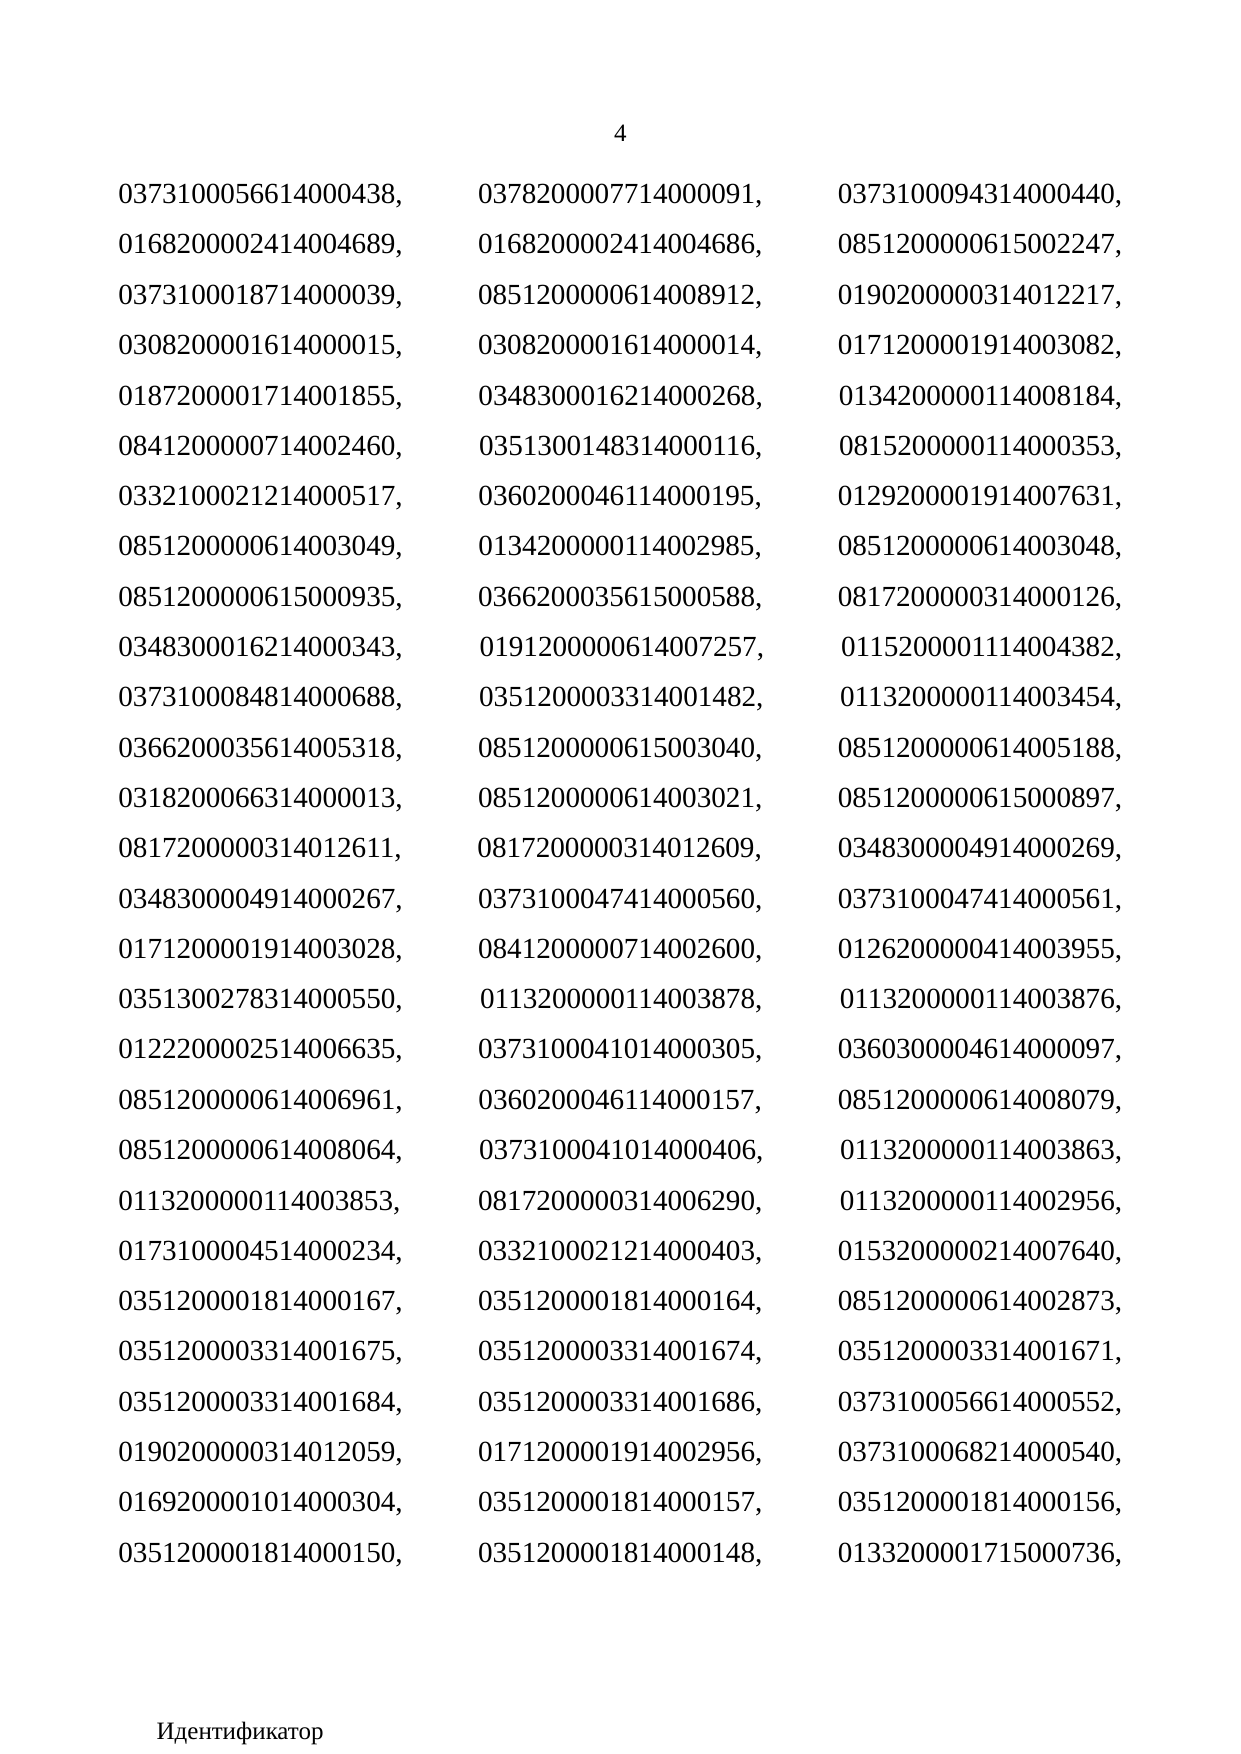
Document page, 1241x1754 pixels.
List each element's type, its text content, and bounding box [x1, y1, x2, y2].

text 0373100056614000438, 0378200007714000091, 0373100094314000440, 0168200002414004689, 0168200002414004686, 0851200000615002247, 0373100018714000039, 0851200000614008912, 0190200000314012217, 0308200001614000015, 0308200001614000014, 0171200001914003082, 0187200001714001855, 0348300016214000268, 0134200000114008184, 0841200000714002460, 0351300148314000116, 0815200000114000353, 0332100021214000517, 0360200046114000195, 0129200001914007631, 0851200000614003049, 0134200000114002985, 0851200000614003048, 0851200000615000935, 0366200035615000588, 0817200000314000126, 0348300016214000343, 0191200000614007257, 0115200001114004382, 0373100084814000688, 0351200003314001482, 0113200000114003454, 0366200035614005318, 0851200000615003040, 0851200000614005188, 0318200066314000013, 0851200000614003021, 0851200000615000897, 0817200000314012611, 0817200000314012609, 0348300004914000269, 0348300004914000267, 0373100047414000560, 0373100047414000561, 0171200001914003028, 0841200000714002600, 0126200000414003955, 0351300278314000550, 0113200000114003878, 0113200000114003876, 0122200002514006635, 0373100041014000305, 0360300004614000097, 0851200000614006961, 0360200046114000157, 0851200000614008079, 0851200000614008064, 0373100041014000406, 0113200000114003863, 0113200000114003853, 0817200000314006290, 0113200000114002956, 0173100004514000234, 0332100021214000403, 0153200000214007640, 0351200001814000167, 0351200001814000164, 0851200000614002873, 0351200003314001675, 0351200003314001674, 0351200003314001671, 0351200003314001684, 0351200003314001686, 0373100056614000552, 0190200000314012059, 0171200001914002956, 0373100068214000540, 0169200001014000304, 0351200001814000157, 0351200001814000156, 0351200001814000150, 0351200001814000148, 0133200001715000736, [118, 176, 1122, 1568]
